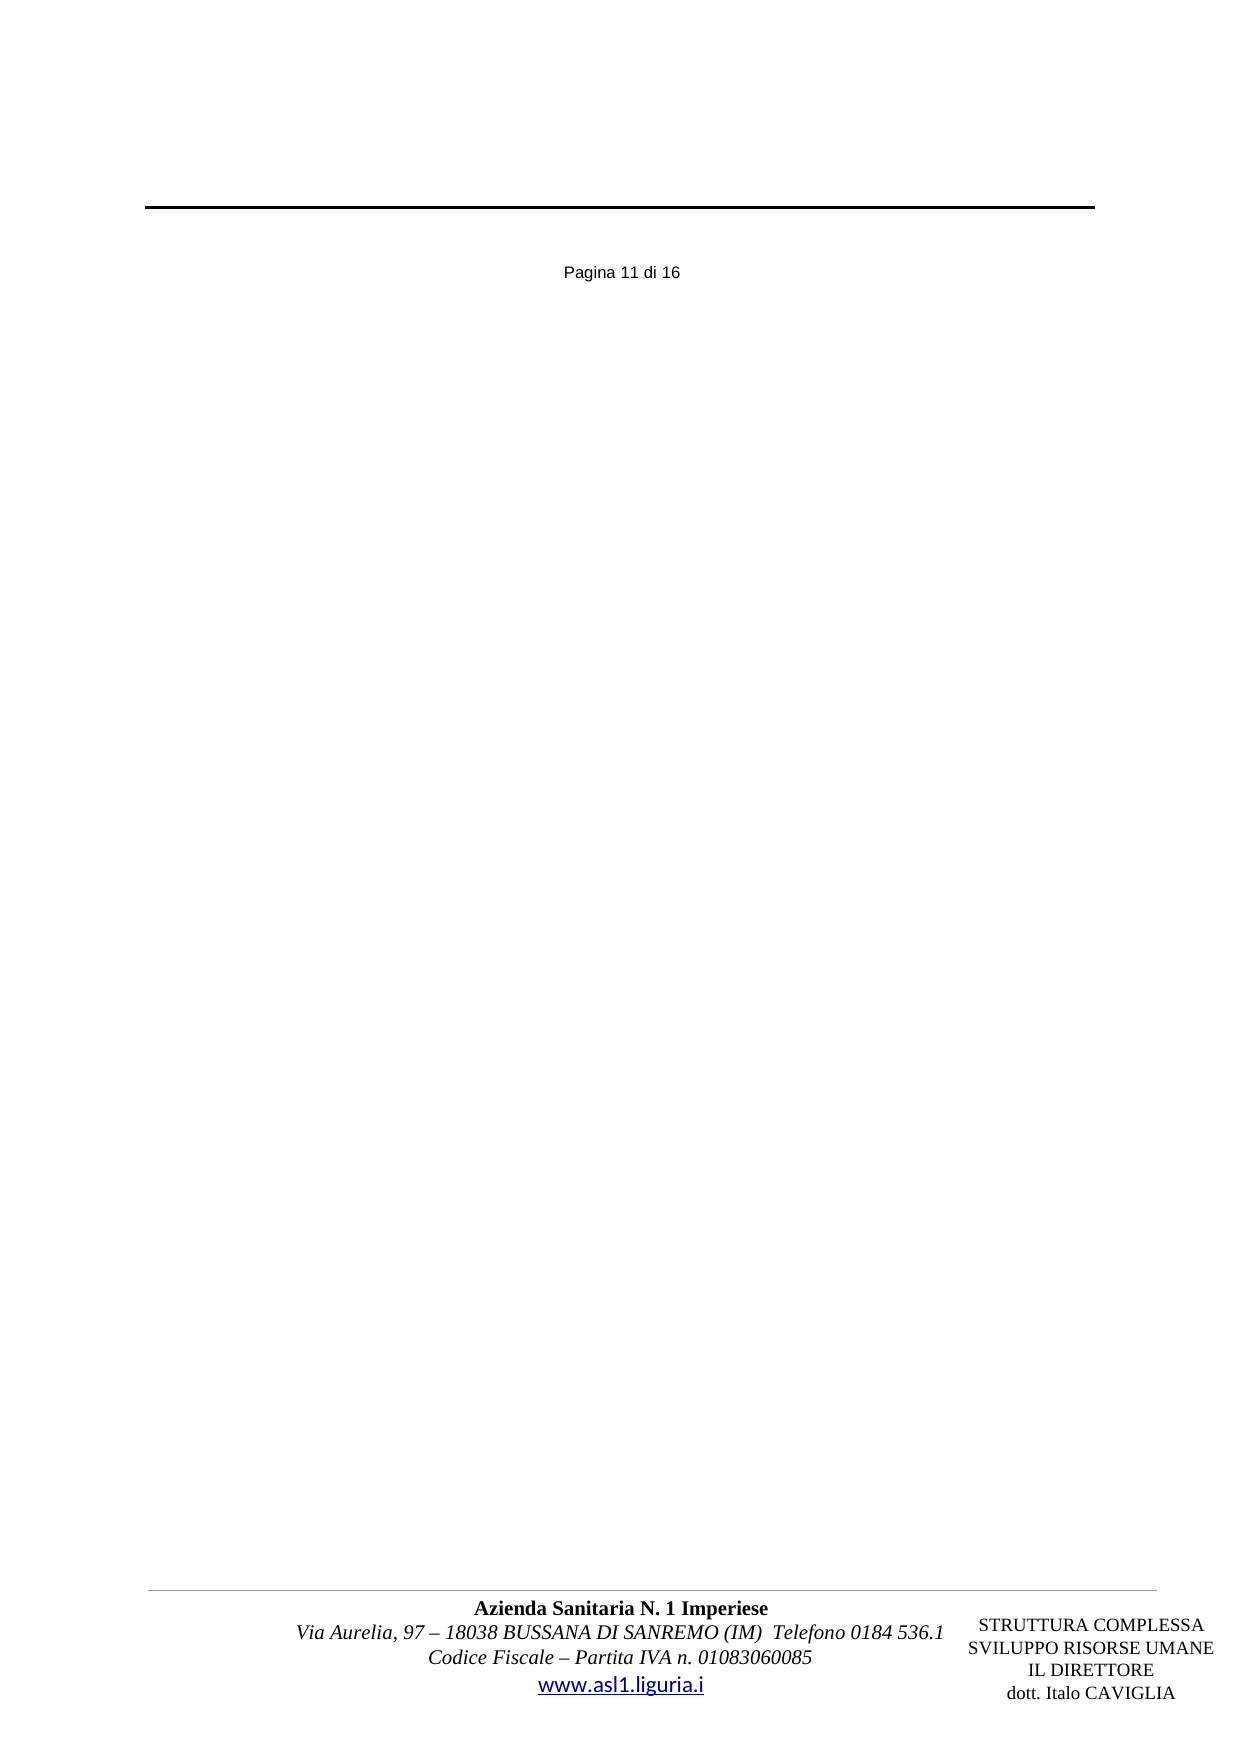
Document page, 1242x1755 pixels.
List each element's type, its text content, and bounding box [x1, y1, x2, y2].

text Pagina 11 di 16 [558, 263, 685, 282]
